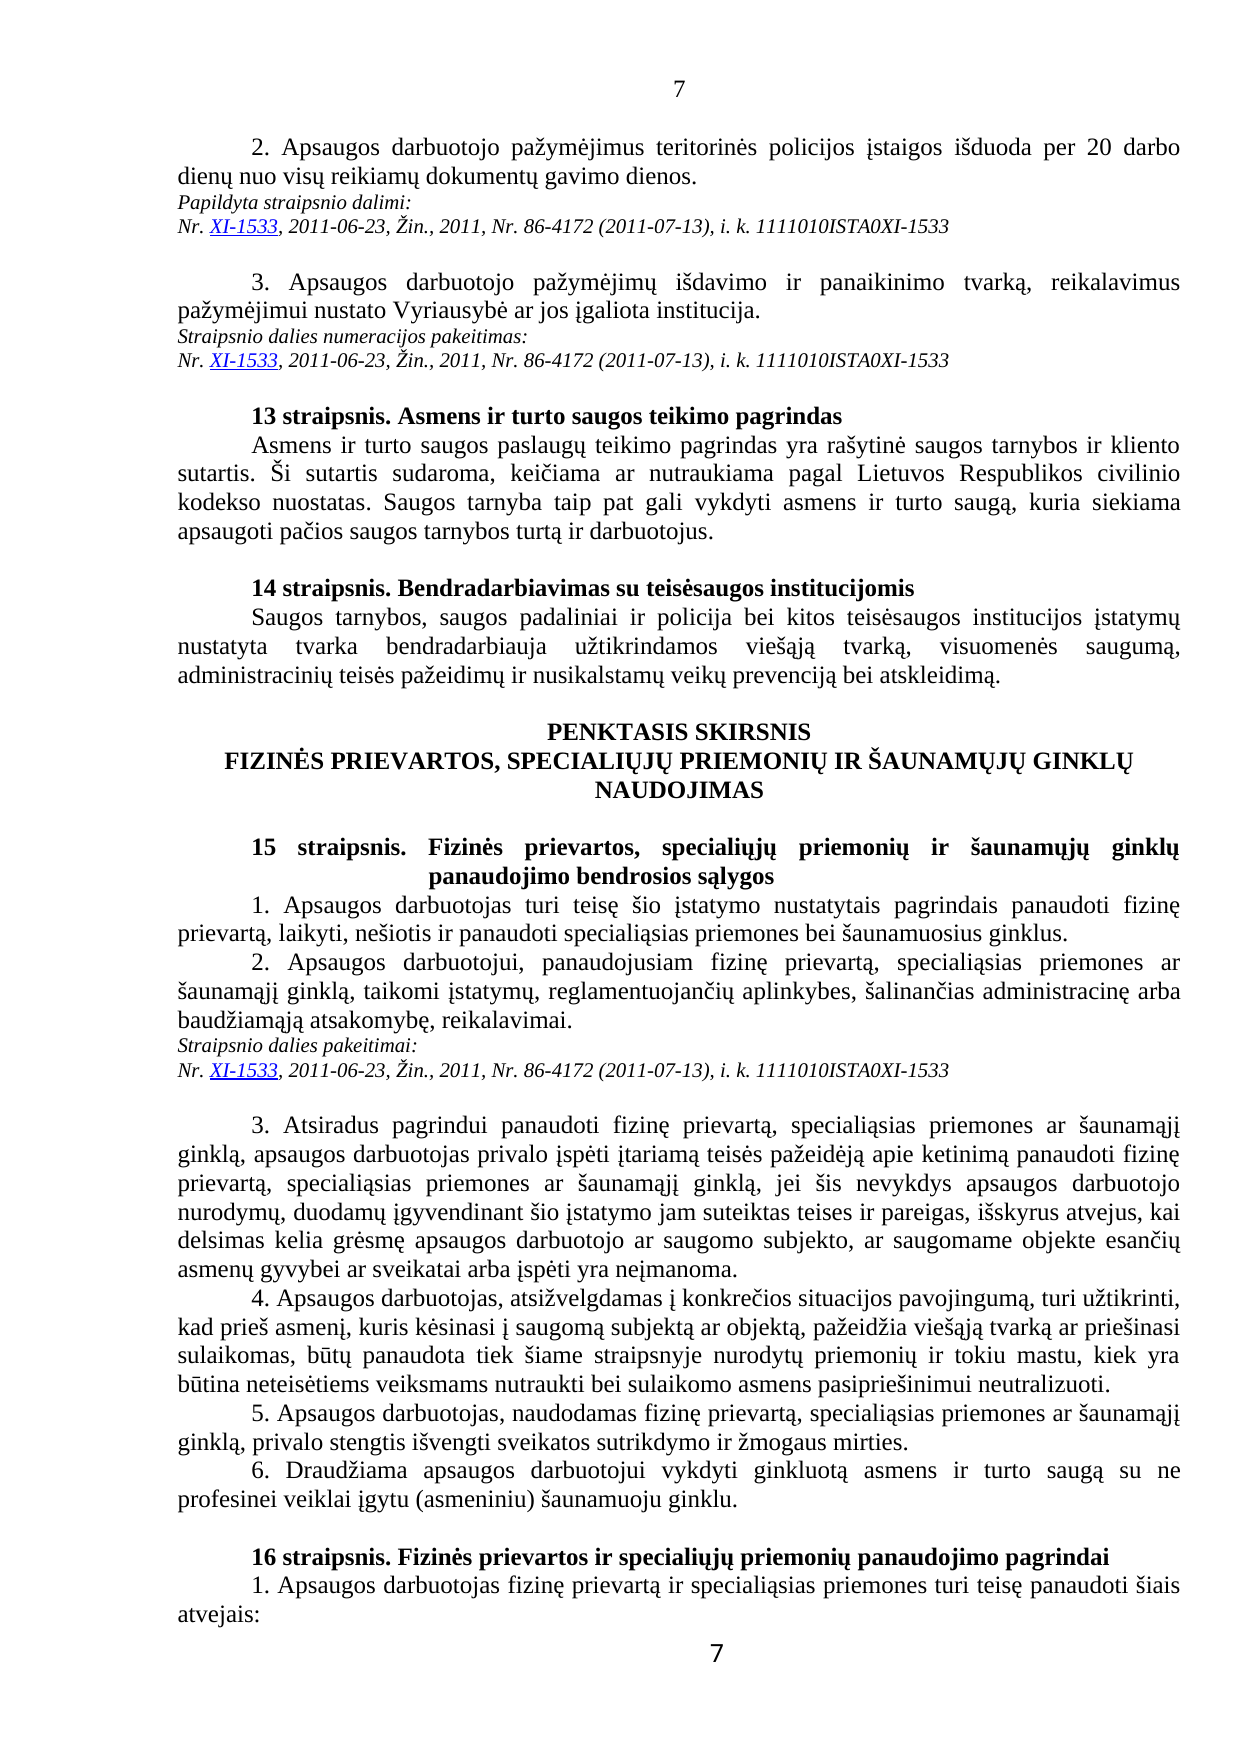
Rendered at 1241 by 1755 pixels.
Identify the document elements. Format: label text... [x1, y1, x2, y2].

text 1. Apsaugos darbuotojas fizinę prievartą ir specialiąsias priemones turi teisę panaudoti šiais atvejais: [177, 1570, 1181, 1628]
text 15 straipsnis. Fizinės prievartos, specialiųjų priemonių ir šaunamųjų ginklų panaudojimo bendrosios sąlygos [251, 832, 1181, 890]
text Saugos tarnybos, saugos padaliniai ir policija bei kitos teisėsaugos institucijos įstatymų nustatyta tvarka bendradarbiauja užtikrindamos viešąją tvarką, visuomenės saugumą, administracinių teisės pažeidimų ir nusikalstamų veikų prevenciją bei atskleidimą. [177, 602, 1181, 688]
text Straipsnio dalies numeracijos pakeitimas: [177, 324, 1181, 348]
text 6. Draudžiama apsaugos darbuotojui vykdyti ginkluotą asmens ir turto saugą su ne profesinei veiklai įgytu (asmeniniu) šaunamuoju ginklu. [177, 1455, 1181, 1513]
text 14 straipsnis. Bendradarbiavimas su teisėsaugos institucijomis [177, 573, 1181, 602]
text 5. Apsaugos darbuotojas, naudodamas fizinę prievartą, specialiąsias priemones ar šaunamąjį ginklą, privalo stengtis išvengti sveikatos sutrikdymo ir žmogaus mirties. [177, 1398, 1181, 1455]
text Nr. XI-1533, 2011-06-23, Žin., 2011, Nr. 86-4172 (2011-07-13), i. k. 1111010ISTA0XI-1533 [177, 348, 1181, 372]
text 2. Apsaugos darbuotojo pažymėjimus teritorinės policijos įstaigos išduoda per 20 darbo dienų nuo visų reikiamų dokumentų gavimo dienos. [177, 132, 1181, 190]
text 2. Apsaugos darbuotojui, panaudojusiam fizinę prievartą, specialiąsias priemones ar šaunamąjį ginklą, taikomi įstatymų, reglamentuojančių aplinkybes, šalinančias administracinę arba baudžiamąją atsakomybę, reikalavimai. [177, 947, 1181, 1033]
text 13 straipsnis. Asmens ir turto saugos teikimo pagrindas [177, 401, 1181, 430]
text Papildyta straipsnio dalimi: [177, 190, 1181, 214]
text Nr. XI-1533, 2011-06-23, Žin., 2011, Nr. 86-4172 (2011-07-13), i. k. 1111010ISTA0XI-1533 [177, 214, 1181, 238]
text 3. Atsiradus pagrindui panaudoti fizinę prievartą, specialiąsias priemones ar šaunamąjį ginklą, apsaugos darbuotojas privalo įspėti įtariamą teisės pažeidėją apie ketinimą panaudoti fizinę prievartą, specialiąsias priemones ar šaunamąjį ginklą, jei šis nevykdys apsaugos darbuotojo nurodymų, duodamų įgyvendinant šio įstatymo jam suteiktas teises ir pareigas, išskyrus atvejus, kai delsimas kelia grėsmę apsaugos darbuotojo ar saugomo subjekto, ar saugomame objekte esančių asmenų gyvybei ar sveikatai arba įspėti yra neįmanoma. [177, 1110, 1181, 1283]
text 3. Apsaugos darbuotojo pažymėjimų išdavimo ir panaikinimo tvarką, reikalavimus pažymėjimui nustato Vyriausybė ar jos įgaliota institucija. [177, 267, 1181, 324]
text FIZINĖS PRIEVARTOS, SPECIALIŲJŲ PRIEMONIŲ IR ŠAUNAMŲJŲ GINKLŲ NAUDOJIMAS [177, 746, 1181, 803]
text 4. Apsaugos darbuotojas, atsižvelgdamas į konkrečios situacijos pavojingumą, turi užtikrinti, kad prieš asmenį, kuris kėsinasi į saugomą subjektą ar objektą, pažeidžia viešąją tvarką ar priešinasi sulaikomas, būtų panaudota tiek šiame straipsnyje nurodytų priemonių ir tokiu mastu, kiek yra būtina neteisėtiems veiksmams nutraukti bei sulaikomo asmens pasipriešinimui neutralizuoti. [177, 1283, 1181, 1398]
text PENKTASIS SKIRSNIS [177, 717, 1181, 746]
text 1. Apsaugos darbuotojas turi teisę šio įstatymo nustatytais pagrindais panaudoti fizinę prievartą, laikyti, nešiotis ir panaudoti specialiąsias priemones bei šaunamuosius ginklus. [177, 890, 1181, 947]
text Nr. XI-1533, 2011-06-23, Žin., 2011, Nr. 86-4172 (2011-07-13), i. k. 1111010ISTA0XI-1533 [177, 1057, 1181, 1082]
text Straipsnio dalies pakeitimai: [177, 1033, 1181, 1057]
text Asmens ir turto saugos paslaugų teikimo pagrindas yra rašytinė saugos tarnybos ir kliento sutartis. Ši sutartis sudaroma, keičiama ar nutraukiama pagal Lietuvos Respublikos civilinio kodekso nuostatas. Saugos tarnyba taip pat gali vykdyti asmens ir turto saugą, kuria siekiama apsaugoti pačios saugos tarnybos turtą ir darbuotojus. [177, 430, 1181, 545]
text 16 straipsnis. Fizinės prievartos ir specialiųjų priemonių panaudojimo pagrindai [251, 1542, 1181, 1570]
